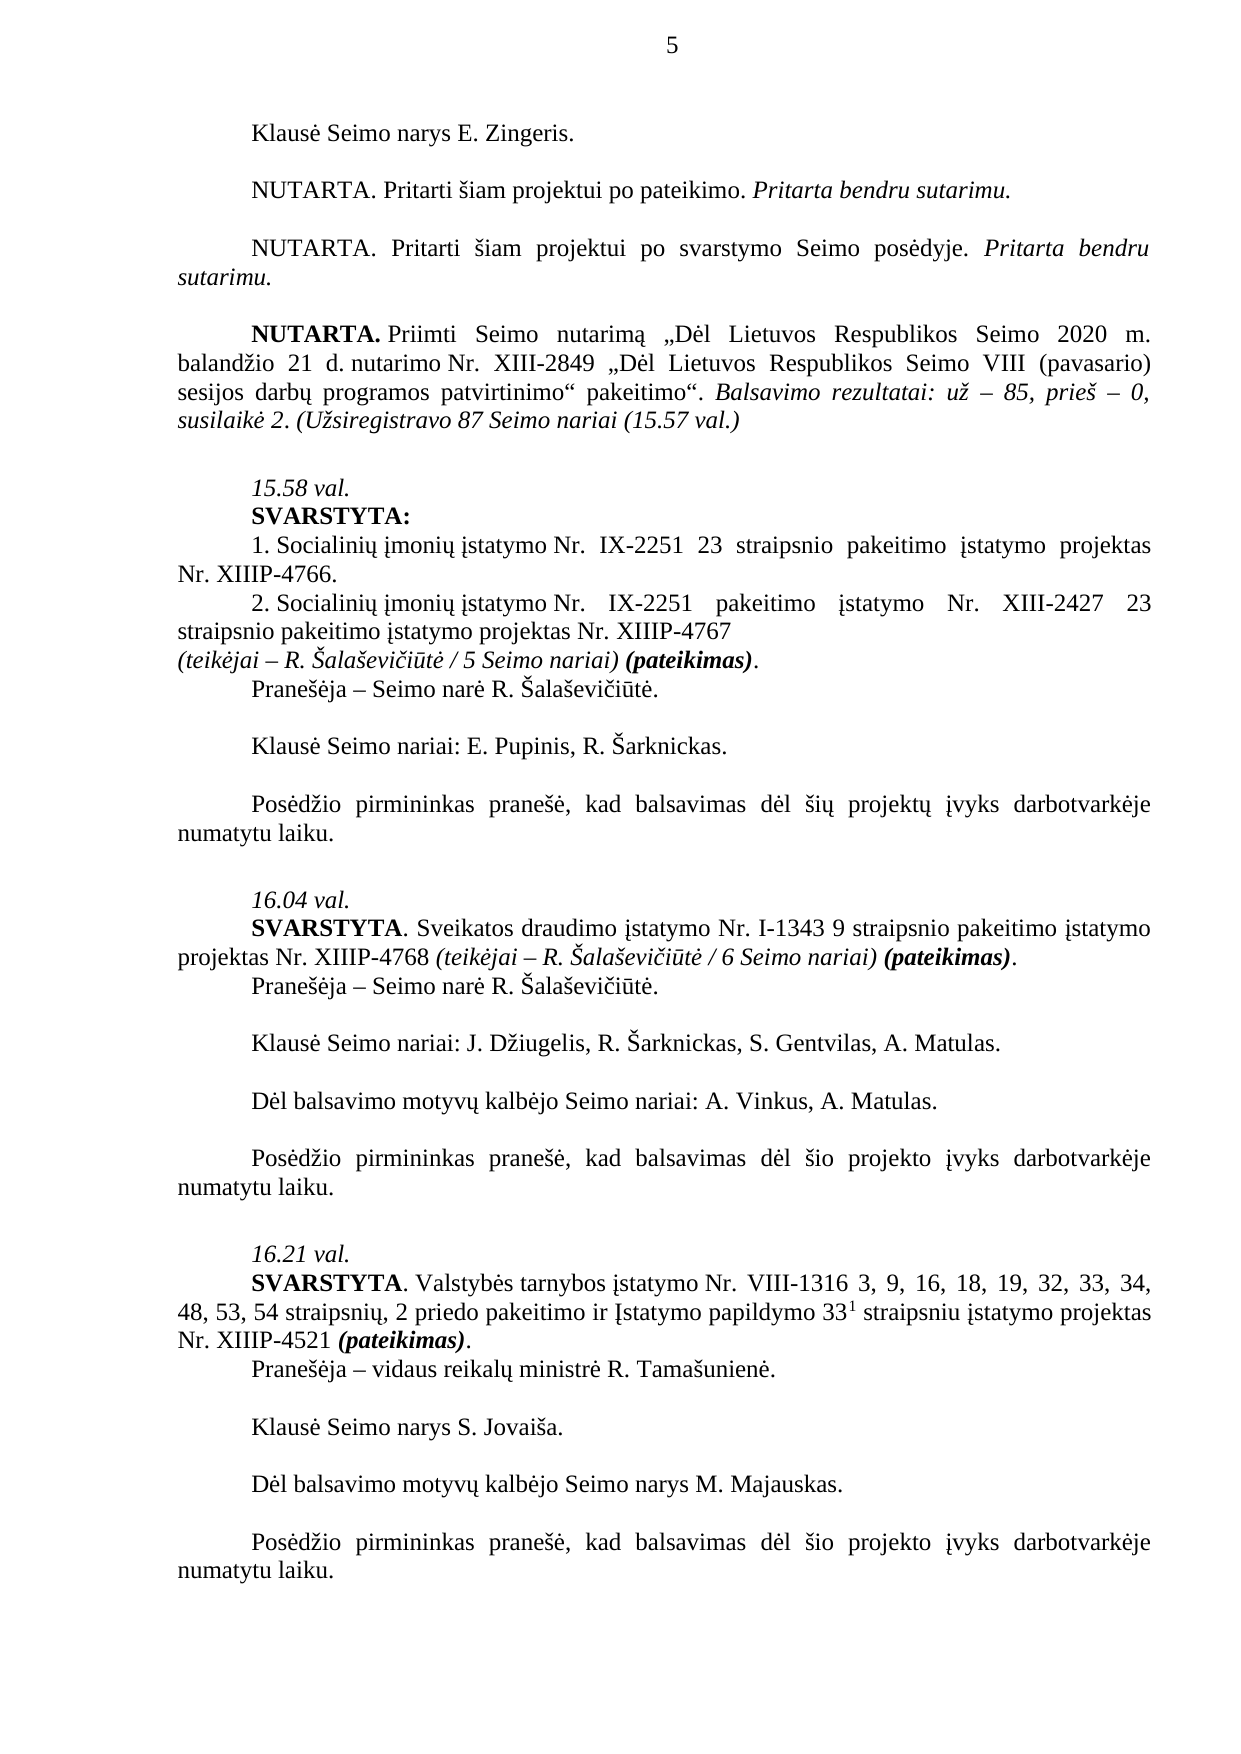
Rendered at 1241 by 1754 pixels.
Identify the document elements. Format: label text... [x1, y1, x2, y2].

text 16.21 val. [177, 1239, 1152, 1268]
text Posėdžio pirmininkas pranešė, kad balsavimas dėl šių projektų įvyks darbotvarkėje numatytu laiku. [177, 789, 1152, 846]
text (teikėjai – R. Šalaševičiūtė / 5 Seimo nariai) (pateikimas). [177, 645, 1152, 674]
text Pranešėja – Seimo narė R. Šalaševičiūtė. [177, 674, 1152, 703]
text Klausė Seimo narys S. Jovaiša. [177, 1412, 1152, 1441]
text NUTARTA. Pritarti šiam projektui po pateikimo. Pritarta bendru sutarimu. [177, 176, 1152, 204]
text Dėl balsavimo motyvų kalbėjo Seimo nariai: A. Vinkus, A. Matulas. [177, 1086, 1152, 1115]
text Dėl balsavimo motyvų kalbėjo Seimo narys M. Majauskas. [177, 1469, 1152, 1498]
text 16.04 val. [177, 885, 1152, 913]
text 15.58 val. [177, 473, 1152, 501]
text SVARSTYTA: [177, 501, 1152, 530]
text Posėdžio pirmininkas pranešė, kad balsavimas dėl šio projekto įvyks darbotvarkėje numatytu laiku. [177, 1527, 1152, 1584]
text Posėdžio pirmininkas pranešė, kad balsavimas dėl šio projekto įvyks darbotvarkėje numatytu laiku. [177, 1143, 1152, 1201]
text SVARSTYTA. Sveikatos draudimo įstatymo Nr. I-1343 9 straipsnio pakeitimo įstatymo projektas Nr. XIIIP-4768 (teikėjai – R. Šalaševičiūtė / 6 Seimo nariai) (pateikimas). [177, 913, 1152, 971]
text Klausė Seimo narys E. Zingeris. [177, 118, 1152, 147]
text Klausė Seimo nariai: E. Pupinis, R. Šarknickas. [177, 731, 1152, 760]
text 2. Socialinių įmonių įstatymo Nr. IX-2251 pakeitimo įstatymo Nr. XIII-2427 23 straipsnio pakeitimo įstatymo projektas Nr. XIIIP-4767 [177, 588, 1152, 645]
text SVARSTYTA. Valstybės tarnybos įstatymo Nr. VIII-1316 3, 9, 16, 18, 19, 32, 33, 34, 48, 53, 54 straipsnių, 2 priedo pakeitimo ir Įstatymo papildymo 331 straipsniu įstatymo projektas Nr. XIIIP-4521 (pateikimas). [177, 1268, 1152, 1354]
text NUTARTA. Priimti Seimo nutarimą „Dėl Lietuvos Respublikos Seimo 2020 m. balandžio 21 d. nutarimo Nr. XIII-2849 „Dėl Lietuvos Respublikos Seimo VIII (pavasario) sesijos darbų programos patvirtinimo“ pakeitimo“. Balsavimo rezultatai: už – 85, prieš – 0, susilaikė 2. (Užsiregistravo 87 Seimo nariai (15.57 val.) [177, 319, 1152, 434]
text 1. Socialinių įmonių įstatymo Nr. IX-2251 23 straipsnio pakeitimo įstatymo projektas Nr. XIIIP-4766. [177, 530, 1152, 588]
text NUTARTA. Pritarti šiam projektui po svarstymo Seimo posėdyje. Pritarta bendru sutarimu. [177, 233, 1152, 291]
text Pranešėja – Seimo narė R. Šalaševičiūtė. [177, 971, 1152, 1000]
text Pranešėja – vidaus reikalų ministrė R. Tamašunienė. [177, 1354, 1152, 1383]
text Klausė Seimo nariai: J. Džiugelis, R. Šarknickas, S. Gentvilas, A. Matulas. [177, 1028, 1152, 1057]
